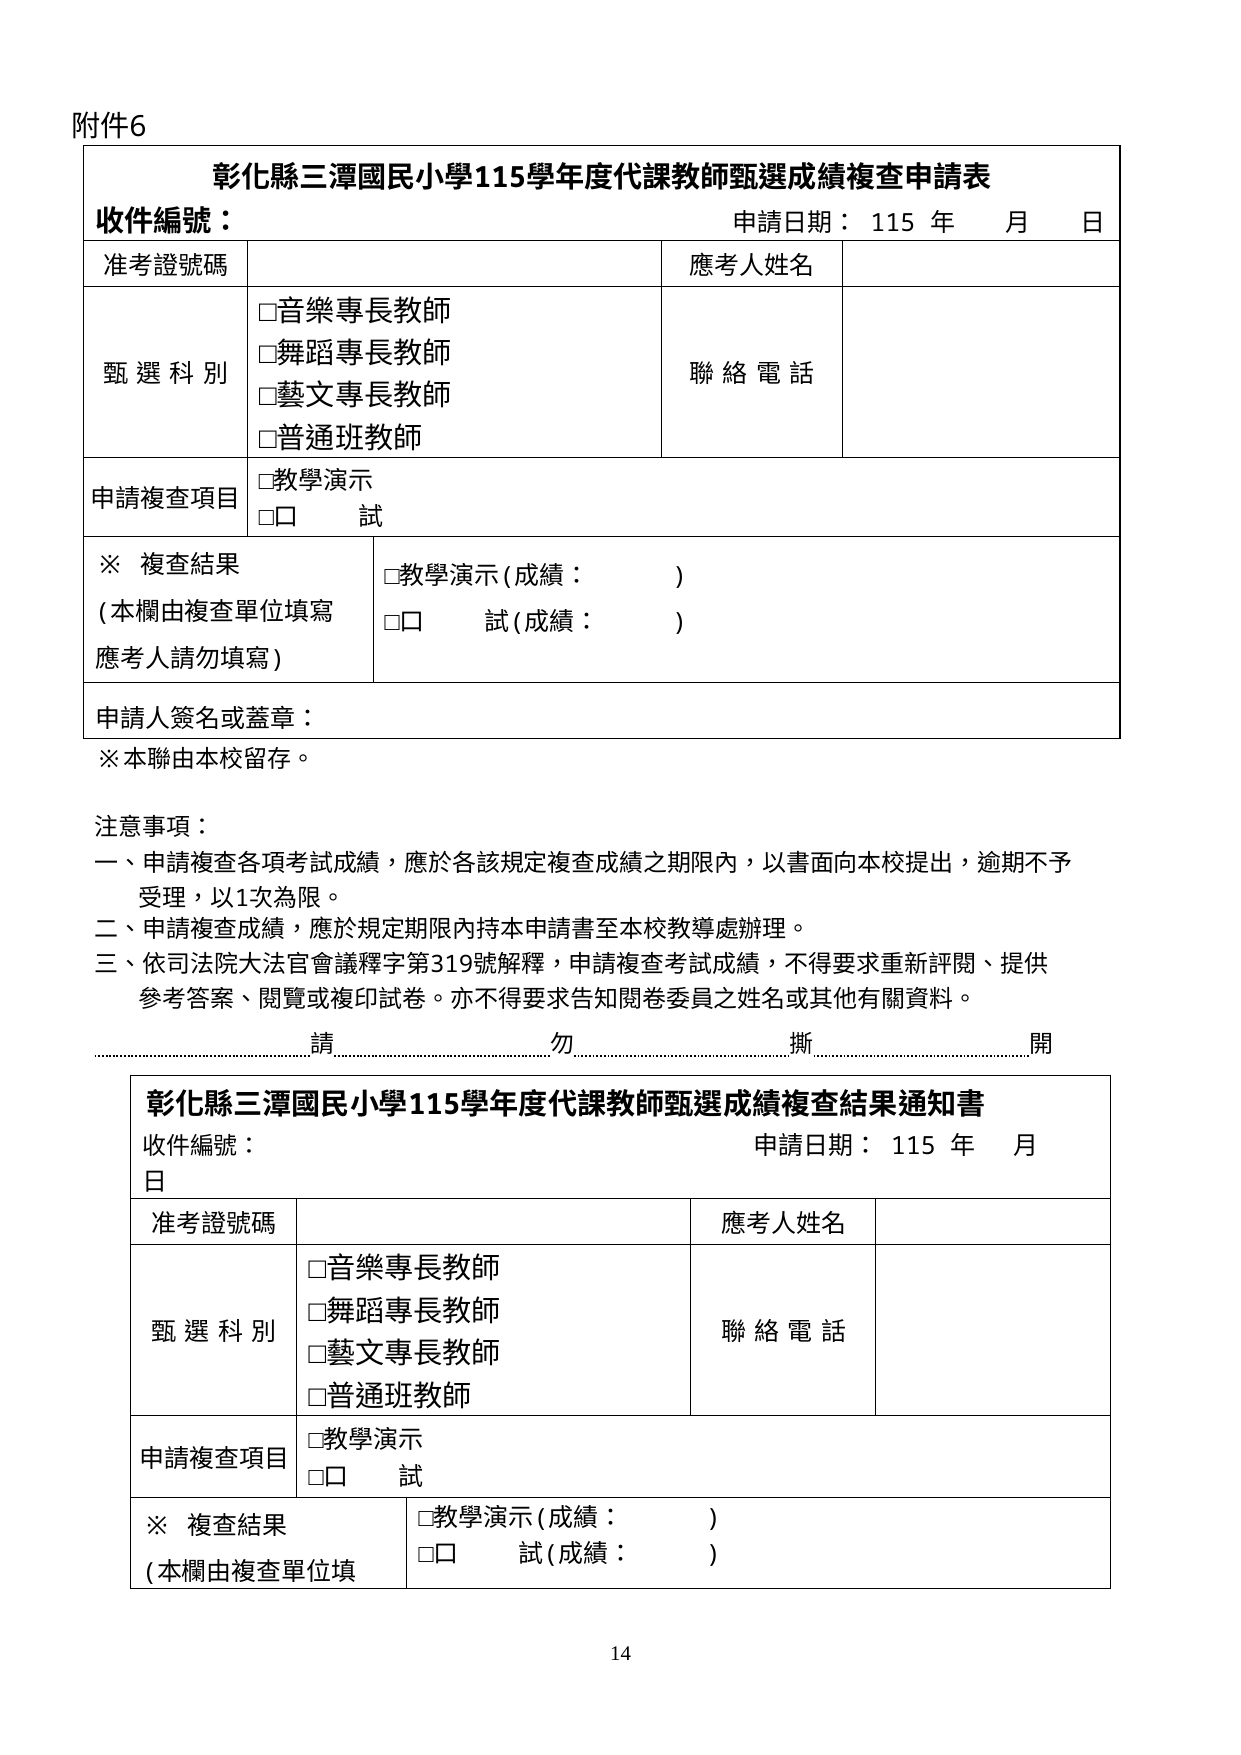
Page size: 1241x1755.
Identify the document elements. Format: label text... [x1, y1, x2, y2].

text 附件6 [71, 103, 1241, 145]
table_cell [876, 1245, 1110, 1415]
table_cell □教學演示 □口 試 [297, 1416, 1110, 1497]
table_cell ※ 複查結果 (本欄由複查單位填寫應考人請勿填寫) [84, 537, 373, 682]
table_cell □教學演示(成績： ) □口 試(成績： ) [374, 537, 1119, 682]
table_cell [843, 287, 1119, 457]
table_cell 聯絡電話 [691, 1245, 875, 1415]
table_cell □教學演示 □口 試 [248, 458, 1119, 536]
table_cell 應考人姓名 [691, 1199, 875, 1244]
table_cell 准考證號碼 [84, 241, 247, 286]
table_cell [297, 1199, 690, 1244]
table_cell 准考證號碼 [131, 1199, 296, 1244]
table_header 彰化縣三潭國民小學115學年度代課教師甄選成績複查申請表 收件編號： 申請日期： 115 年 月 日 [84, 146, 1119, 240]
table_cell □音樂專長教師 □舞蹈專長教師 □藝文專長教師 □普通班教師 [297, 1245, 690, 1415]
table_cell 聯絡電話 [662, 287, 842, 457]
table_cell 甄選科別 [84, 287, 247, 457]
table_cell 應考人姓名 [662, 241, 842, 286]
table_cell 申請人簽名或蓋章： [84, 683, 1119, 737]
table_cell [876, 1199, 1110, 1244]
table_cell □音樂專長教師 □舞蹈專長教師 □藝文專長教師 □普通班教師 [248, 287, 661, 457]
text 三、依司法院大法官會議釋字第319號解釋，申請複查考試成績，不得要求重新評閱、提供參考答案、閱覽或複印試卷。亦不得要求告知閱卷委員之姓名或其他有關資料。 [94, 944, 1066, 1014]
text 一、申請複查各項考試成績，應於各該規定複查成績之期限內，以書面向本校提出，逾期不予受理，以1次為限。 [94, 843, 1073, 913]
text ※本聯由本校留存。 [94, 739, 1241, 774]
text 請 勿 撕 開 [94, 1025, 1241, 1060]
text 二、申請複查成績，應於規定期限內持本申請書至本校教導處辦理。 [94, 913, 1241, 944]
table_header 彰化縣三潭國民小學115學年度代課教師甄選成績複查結果通知書 收件編號： 申請日期： 115 年 月 日 [131, 1076, 1110, 1198]
table_cell 申請複查項目 [131, 1416, 296, 1497]
table_cell [843, 241, 1119, 286]
table_cell ※ 複查結果 (本欄由複查單位填 [131, 1498, 406, 1588]
table_cell 甄選科別 [131, 1245, 296, 1415]
table_cell □教學演示(成績： ) □口 試(成績： ) [407, 1498, 1110, 1588]
text 注意事項： [94, 808, 1241, 843]
table_cell 申請複查項目 [84, 458, 247, 536]
table_cell [248, 241, 661, 286]
